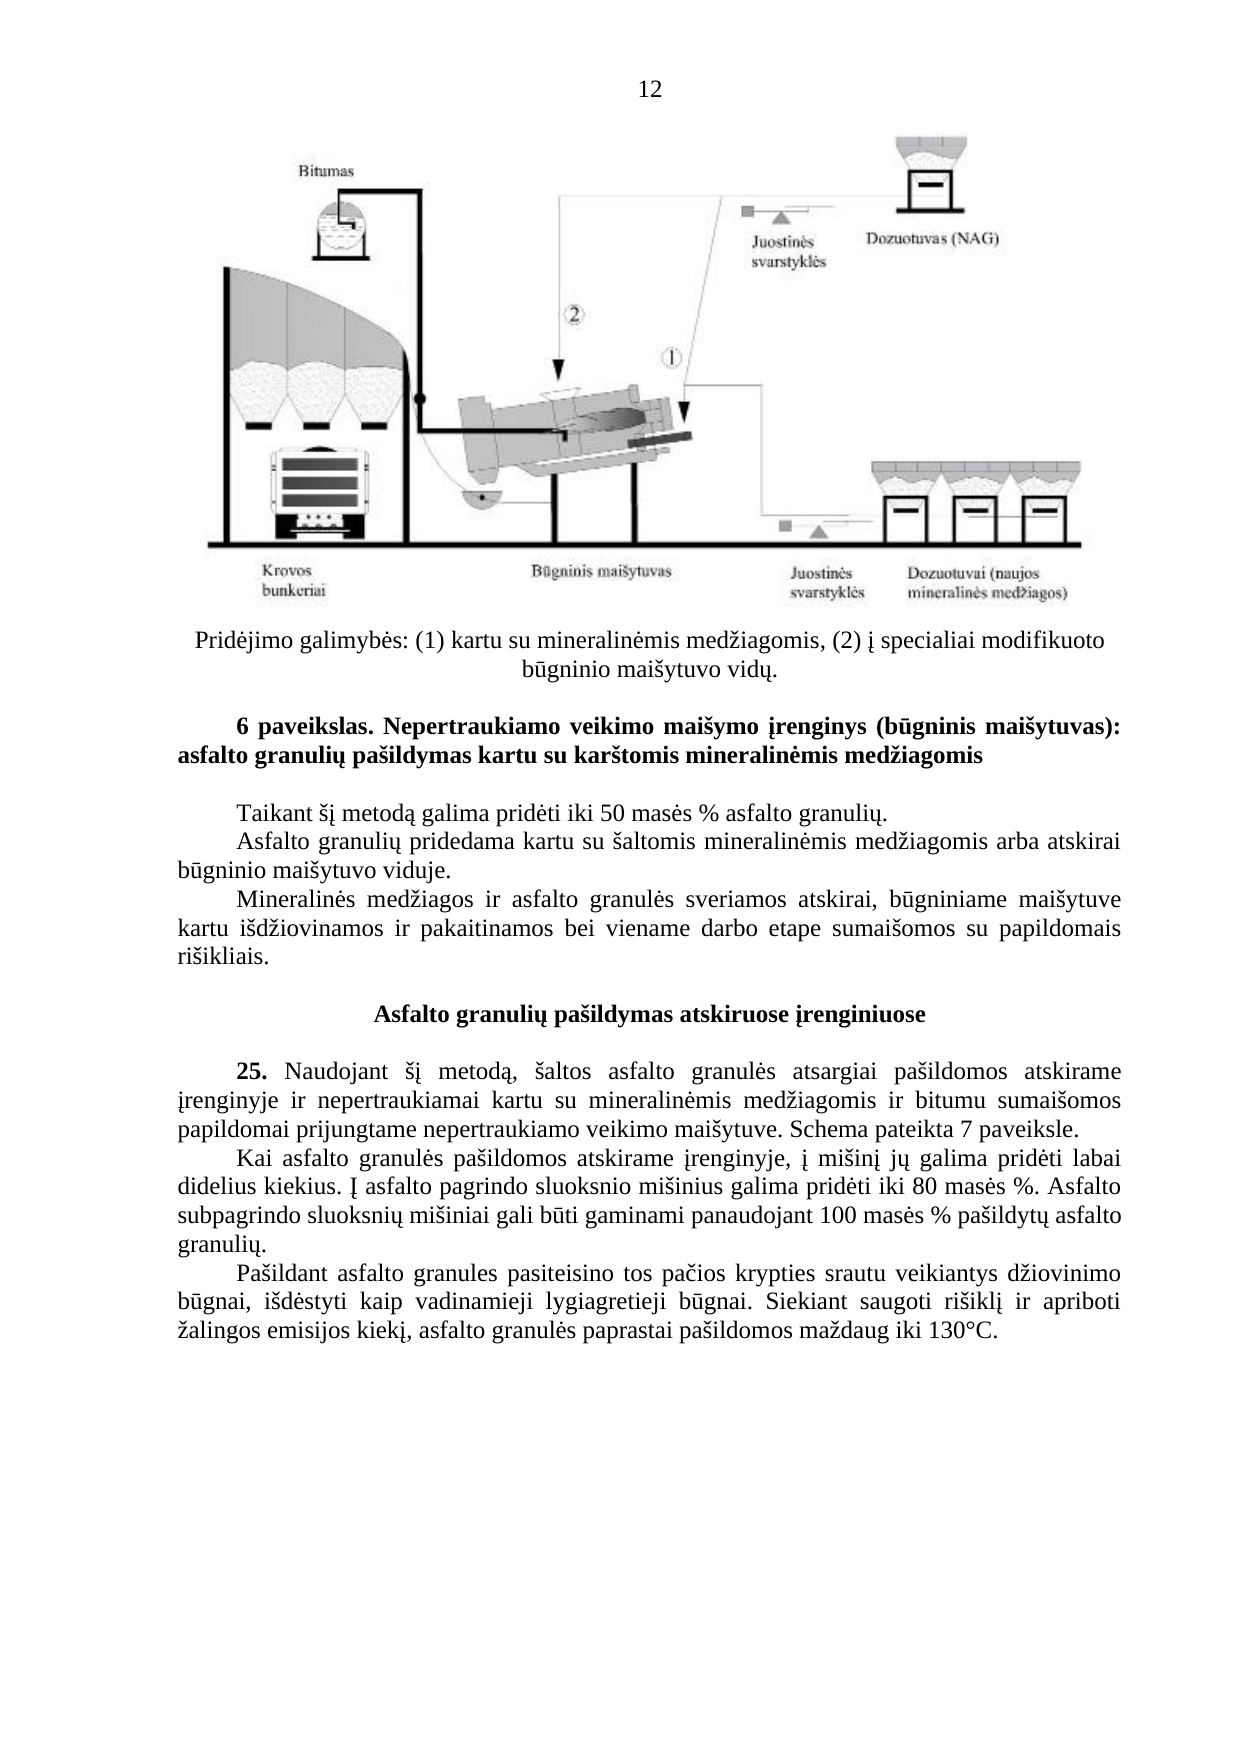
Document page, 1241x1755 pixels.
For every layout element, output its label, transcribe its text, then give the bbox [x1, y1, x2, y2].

text Asfalto granulių pridedama kartu su šaltomis mineralinėmis medžiagomis arba atskirai būgninio maišytuvo viduje. [177, 826, 1122, 884]
text 6 paveikslas. Nepertraukiamo veikimo maišymo įrenginys (būgninis maišytuvas): asfalto granulių pašildymas kartu su karštomis mineralinėmis medžiagomis [177, 711, 1122, 769]
text Mineralinės medžiagos ir asfalto granulės sveriamos atskirai, būgniniame maišytuve kartu išdžiovinamos ir pakaitinamos bei viename darbo etape sumaišomos su papildomais rišikliais. [177, 884, 1122, 970]
text Kai asfalto granulės pašildomos atskirame įrenginyje, į mišinį jų galima pridėti labai didelius kiekius. Į asfalto pagrindo sluoksnio mišinius galima pridėti iki 80 masės %. Asfalto subpagrindo sluoksnių mišiniai gali būti gaminami panaudojant 100 masės % pašildytų asfalto granulių. [177, 1143, 1122, 1258]
text Asfalto granulių pašildymas atskiruose įrenginiuose [177, 999, 1122, 1028]
text Pridėjimo galimybės: (1) kartu su mineralinėmis medžiagomis, (2) į specialiai modifikuoto būgninio maišytuvo vidų. [177, 625, 1122, 683]
text Pašildant asfalto granules pasiteisino tos pačios krypties srautu veikiantys džiovinimo būgnai, išdėstyti kaip vadinamieji lygiagretieji būgnai. Siekiant saugoti rišiklį ir apriboti žalingos emisijos kiekį, asfalto granulės paprastai pašildomos maždaug iki 130°C. [177, 1258, 1122, 1344]
text Taikant šį metodą galima pridėti iki 50 masės % asfalto granulių. [177, 798, 1122, 826]
text 25. Naudojant šį metodą, šaltos asfalto granulės atsargiai pašildomos atskirame įrenginyje ir nepertraukiamai kartu su mineralinėmis medžiagomis ir bitumu sumaišomos papildomai prijungtame nepertraukiamo veikimo maišytuve. Schema pateikta 7 paveiksle. [177, 1056, 1122, 1143]
